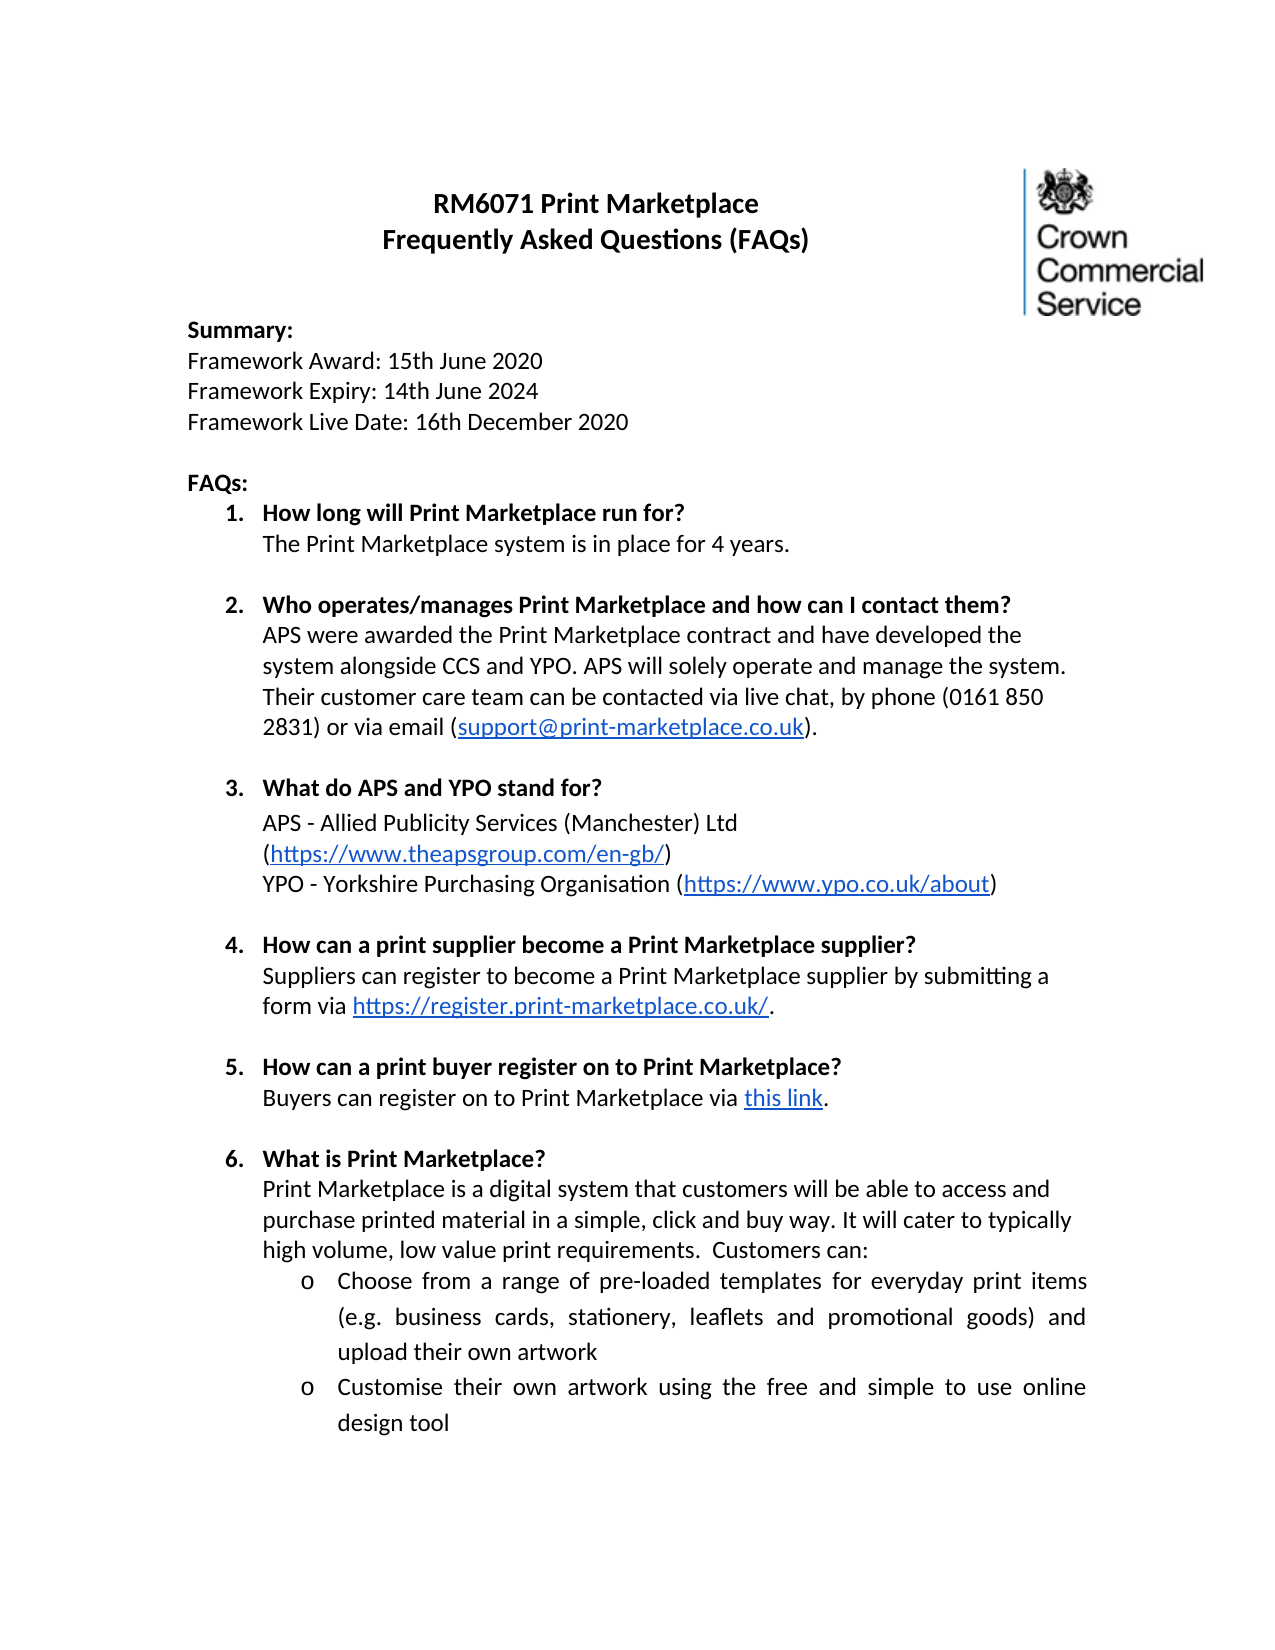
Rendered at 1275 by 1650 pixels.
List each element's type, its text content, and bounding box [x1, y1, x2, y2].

text Framework Live Date: 16th December 2020 [187, 406, 1087, 436]
picture [1023, 168, 1204, 316]
text Buyers can register on to Print Marketplace via this link. [262, 1082, 1087, 1112]
text APS were awarded the Print Marketplace contract and have developed the system alongside CCS and YPO. APS will solely operate and manage the system. Their customer care team can be contacted via live chat, by phone (0161 850 2831) or via email (support@print-marketplace.co.uk). [262, 619, 1087, 742]
text FAQs: [187, 467, 1087, 497]
text Suppliers can register to become a Print Marketplace supplier by submitting a form via https://register.print-marketplace.co.uk/. [262, 960, 1087, 1021]
list Customise their own artwork using the free and simple to use online design tool [300, 1371, 1087, 1438]
list How can a print supplier become a Print Marketplace supplier? [225, 929, 1087, 960]
list How long will Print Marketplace run for? [225, 497, 1087, 528]
text Print Marketplace is a digital system that customers will be able to access and purchase printed material in a simple, click and buy way. It will cater to typically high volume, low value print requirements. Customers can: [262, 1173, 1087, 1265]
text APS - Allied Publicity Services (Manchester) Ltd (https://www.theapsgroup.com/en-gb/) [262, 807, 1087, 868]
text Summary: [187, 314, 1087, 345]
list Choose from a range of pre-loaded templates for everyday print items (e.g. business cards, stationery, leaflets and promotional goods) and upload their own artwork [300, 1265, 1087, 1367]
text Frequently Asked Questions (FAQs) [187, 221, 1023, 257]
text The Print Marketplace system is in place for 4 years. [262, 528, 1087, 558]
text Framework Expiry: 14th June 2024 [187, 375, 1087, 406]
list Who operates/manages Print Marketplace and how can I contact them? [225, 589, 1087, 619]
text Framework Award: 15th June 2020 [187, 345, 1087, 375]
list What do APS and YPO stand for? [225, 772, 1087, 803]
text RM6071 Print Marketplace [187, 186, 1023, 221]
text YPO - Yorkshire Purchasing Organisation (https://www.ypo.co.uk/about) [262, 868, 1087, 899]
list How can a print buyer register on to Print Marketplace? [225, 1051, 1087, 1082]
list What is Print Marketplace? [225, 1143, 1087, 1173]
